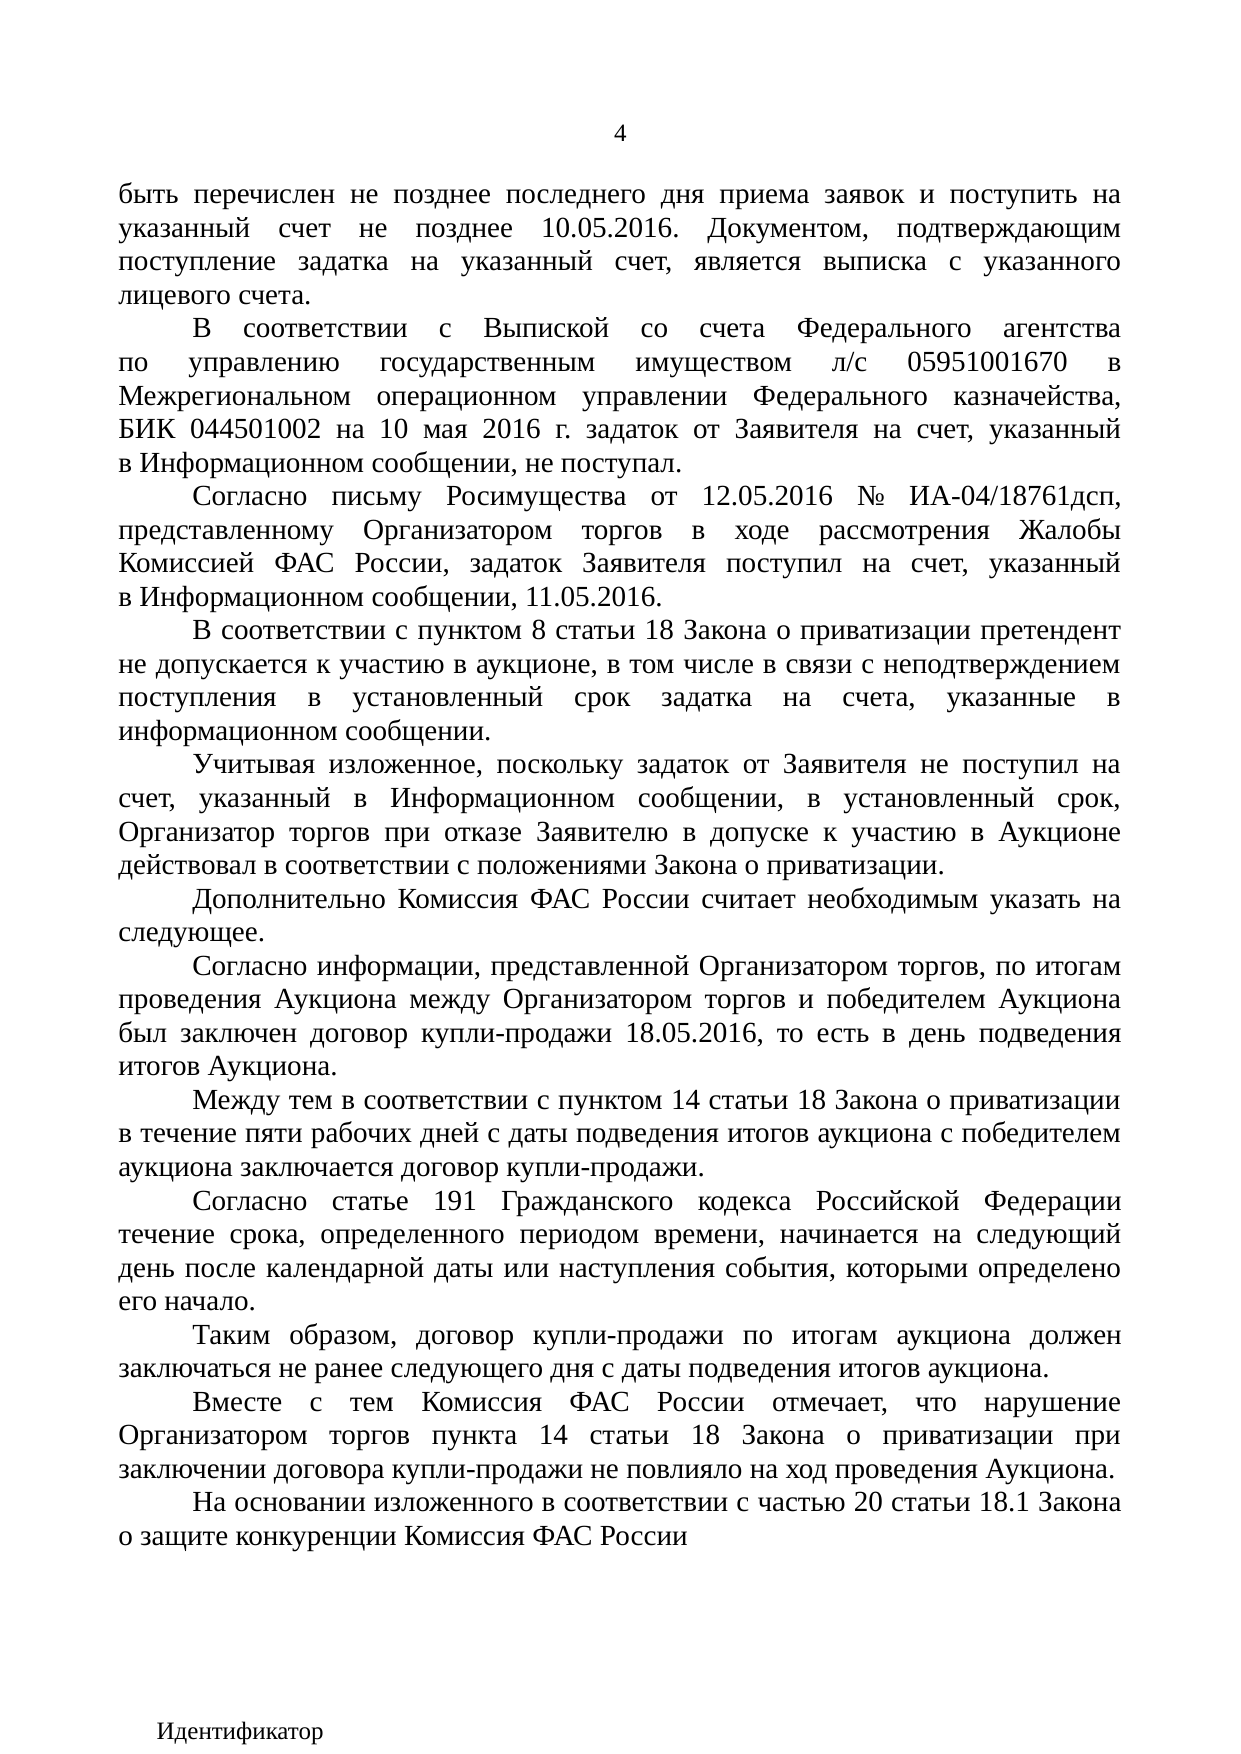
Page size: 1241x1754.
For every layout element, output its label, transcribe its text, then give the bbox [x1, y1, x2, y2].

text В соответствии с Выпиской со счета Федерального агентства по управлению государственным имуществом л/с 05951001670 в Межрегиональном операционном управлении Федерального казначейства, БИК 044501002 на 10 мая 2016 г. задаток от Заявителя на счет, указанный в Информационном сообщении, не поступал. [118, 311, 1122, 478]
text быть перечислен не позднее последнего дня приема заявок и поступить на указанный счет не позднее 10.05.2016. Документом, подтверждающим поступление задатка на указанный счет, является выписка с указанного лицевого счета. [118, 176, 1122, 311]
text Согласно статье 191 Гражданского кодекса Российской Федерации течение срока, определенного периодом времени, начинается на следующий день после календарной даты или наступления события, которыми определено его начало. [118, 1183, 1122, 1317]
text Согласно письму Росимущества от 12.05.2016 № ИА-04/18761дсп, представленному Организатором торгов в ходе рассмотрения Жалобы Комиссией ФАС России, задаток Заявителя поступил на счет, указанный в Информационном сообщении, 11.05.2016. [118, 478, 1122, 612]
text В соответствии с пунктом 8 статьи 18 Закона о приватизации претендент не допускается к участию в аукционе, в том числе в связи с неподтверждением поступления в установленный срок задатка на счета, указанные в информационном сообщении. [118, 612, 1122, 747]
text На основании изложенного в соответствии с частью 20 статьи 18.1 Закона о защите конкуренции Комиссия ФАС России [118, 1484, 1122, 1552]
text Таким образом, договор купли-продажи по итогам аукциона должен заключаться не ранее следующего дня с даты подведения итогов аукциона. [118, 1317, 1122, 1384]
text Учитывая изложенное, поскольку задаток от Заявителя не поступил на счет, указанный в Информационном сообщении, в установленный срок, Организатор торгов при отказе Заявителю в допуске к участию в Аукционе действовал в соответствии с положениями Закона о приватизации. [118, 747, 1122, 881]
text Согласно информации, представленной Организатором торгов, по итогам проведения Аукциона между Организатором торгов и победителем Аукциона был заключен договор купли-продажи 18.05.2016, то есть в день подведения итогов Аукциона. [118, 948, 1122, 1082]
text Дополнительно Комиссия ФАС России считает необходимым указать на следующее. [118, 881, 1122, 948]
text Между тем в соответствии с пунктом 14 статьи 18 Закона о приватизации в течение пяти рабочих дней с даты подведения итогов аукциона с победителем аукциона заключается договор купли-продажи. [118, 1082, 1122, 1183]
text Вместе с тем Комиссия ФАС России отмечает, что нарушение Организатором торгов пункта 14 статьи 18 Закона о приватизации при заключении договора купли-продажи не повлияло на ход проведения Аукциона. [118, 1384, 1122, 1484]
